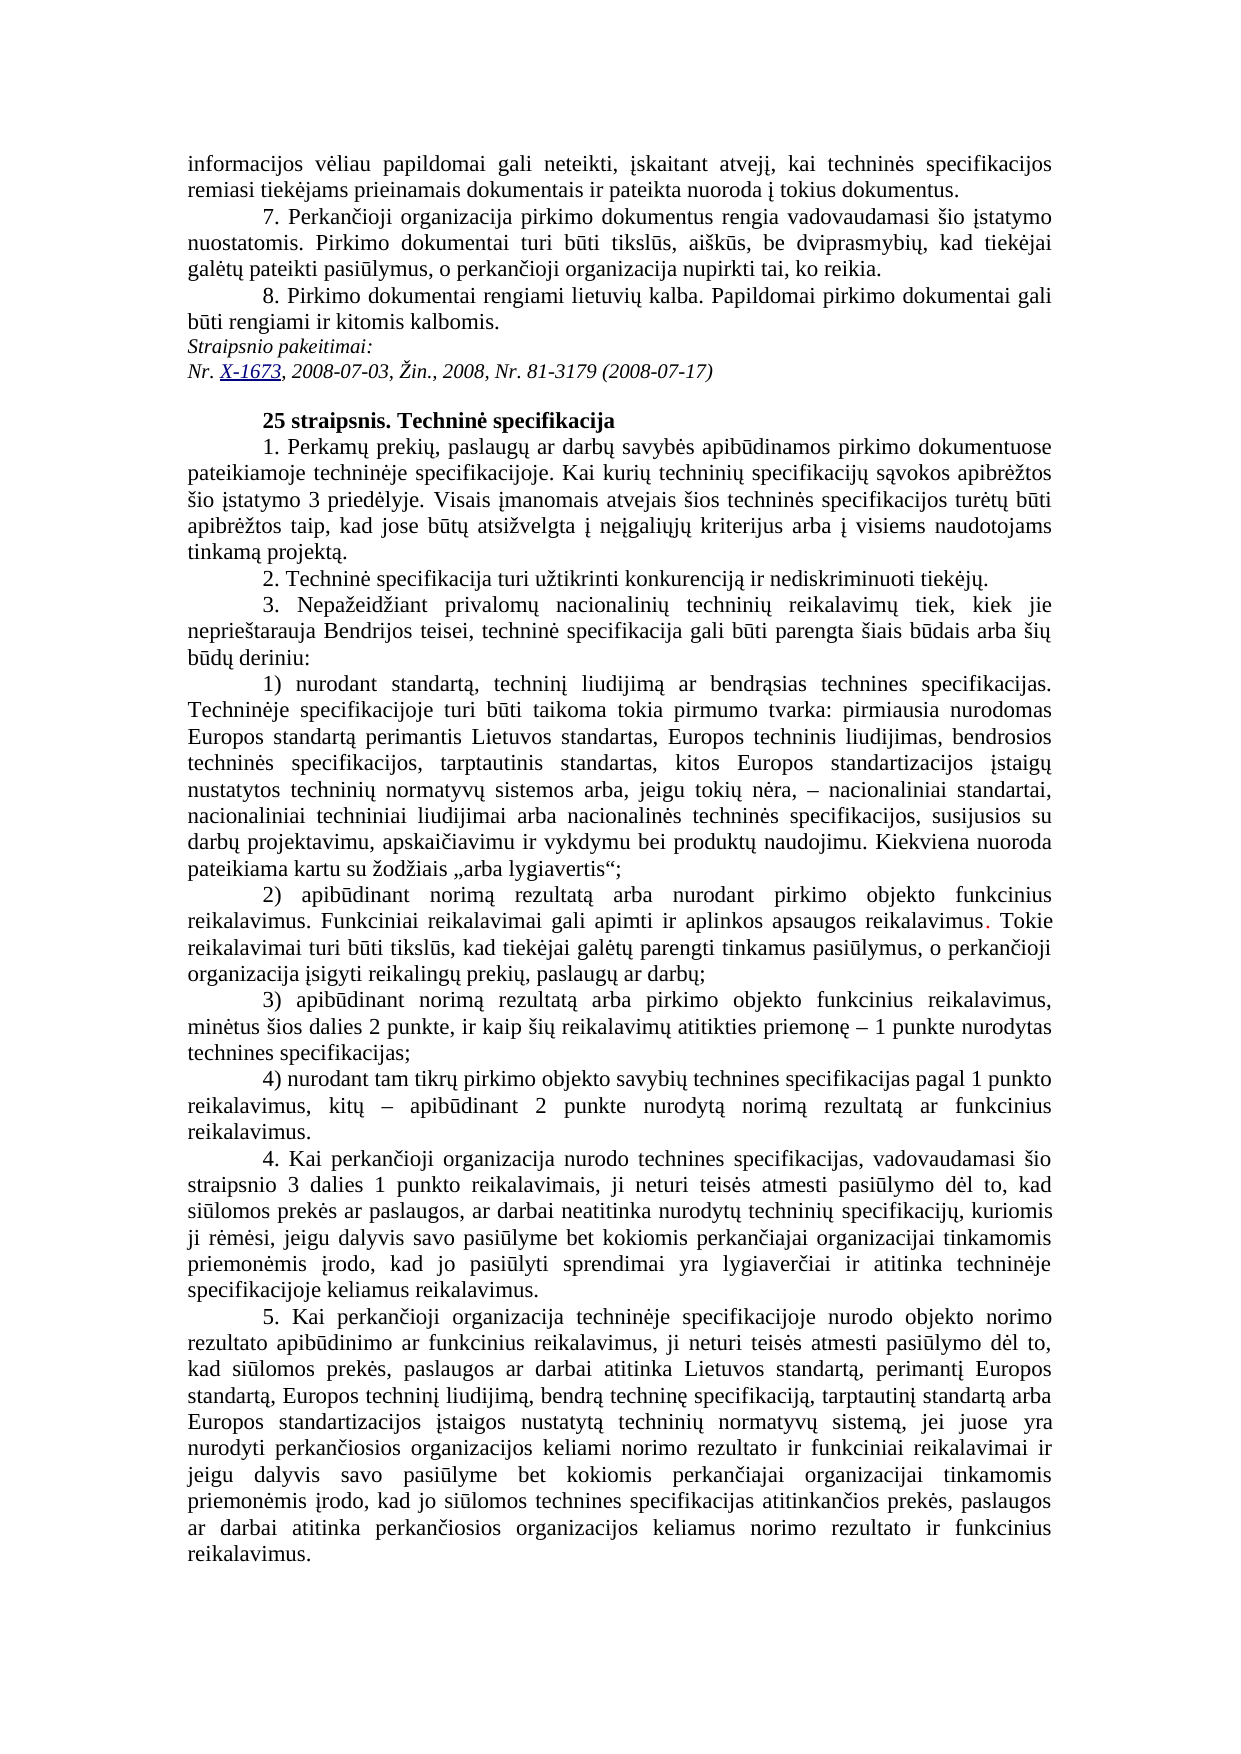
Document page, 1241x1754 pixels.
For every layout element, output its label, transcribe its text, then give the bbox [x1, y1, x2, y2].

text 25 straipsnis. Techninė specifikacija [187, 407, 1053, 433]
text Straipsnio pakeitimai: [187, 334, 1053, 358]
text 7. Perkančioji organizacija pirkimo dokumentus rengia vadovaudamasi šio įstatymo nuostatomis. Pirkimo dokumentai turi būti tikslūs, aiškūs, be dviprasmybių, kad tiekėjai galėtų pateikti pasiūlymus, o perkančioji organizacija nupirkti tai, ko reikia. [187, 203, 1053, 282]
text 3. Nepažeidžiant privalomų nacionalinių techninių reikalavimų tiek, kiek jie neprieštarauja Bendrijos teisei, techninė specifikacija gali būti parengta šiais būdais arba šių būdų deriniu: [187, 591, 1053, 670]
text 1) nurodant standartą, techninį liudijimą ar bendrąsias technines specifikacijas. Techninėje specifikacijoje turi būti taikoma tokia pirmumo tvarka: pirmiausia nurodomas Europos standartą perimantis Lietuvos standartas, Europos techninis liudijimas, bendrosios techninės specifikacijos, tarptautinis standartas, kitos Europos standartizacijos įstaigų nustatytos techninių normatyvų sistemos arba, jeigu tokių nėra, – nacionaliniai standartai, nacionaliniai techniniai liudijimai arba nacionalinės techninės specifikacijos, susijusios su darbų projektavimu, apskaičiavimu ir vykdymu bei produktų naudojimu. Kiekviena nuoroda pateikiama kartu su žodžiais „arba lygiavertis“; [187, 670, 1053, 881]
text 5. Kai perkančioji organizacija techninėje specifikacijoje nurodo objekto norimo rezultato apibūdinimo ar funkcinius reikalavimus, ji neturi teisės atmesti pasiūlymo dėl to, kad siūlomos prekės, paslaugos ar darbai atitinka Lietuvos standartą, perimantį Europos standartą, Europos techninį liudijimą, bendrą techninę specifikaciją, tarptautinį standartą arba Europos standartizacijos įstaigos nustatytą techninių normatyvų sistemą, jei juose yra nurodyti perkančiosios organizacijos keliami norimo rezultato ir funkciniai reikalavimai ir jeigu dalyvis savo pasiūlyme bet kokiomis perkančiajai organizacijai tinkamomis priemonėmis įrodo, kad jo siūlomos technines specifikacijas atitinkančios prekės, paslaugos ar darbai atitinka perkančiosios organizacijos keliamus norimo rezultato ir funkcinius reikalavimus. [187, 1303, 1053, 1566]
text informacijos vėliau papildomai gali neteikti, įskaitant atvejį, kai techninės specifikacijos remiasi tiekėjams prieinamais dokumentais ir pateikta nuoroda į tokius dokumentus. [187, 150, 1053, 203]
text Nr. X-1673, 2008-07-03, Žin., 2008, Nr. 81-3179 (2008-07-17) [187, 358, 1053, 383]
text 2) apibūdinant norimą rezultatą arba nurodant pirkimo objekto funkcinius reikalavimus. Funkciniai reikalavimai gali apimti ir aplinkos apsaugos reikalavimus. Tokie reikalavimai turi būti tikslūs, kad tiekėjai galėtų parengti tinkamus pasiūlymus, o perkančioji organizacija įsigyti reikalingų prekių, paslaugų ar darbų; [187, 881, 1053, 986]
text 4) nurodant tam tikrų pirkimo objekto savybių technines specifikacijas pagal 1 punkto reikalavimus, kitų – apibūdinant 2 punkte nurodytą norimą rezultatą ar funkcinius reikalavimus. [187, 1066, 1053, 1144]
text 4. Kai perkančioji organizacija nurodo technines specifikacijas, vadovaudamasi šio straipsnio 3 dalies 1 punkto reikalavimais, ji neturi teisės atmesti pasiūlymo dėl to, kad siūlomos prekės ar paslaugos, ar darbai neatitinka nurodytų techninių specifikacijų, kuriomis ji rėmėsi, jeigu dalyvis savo pasiūlyme bet kokiomis perkančiajai organizacijai tinkamomis priemonėmis įrodo, kad jo pasiūlyti sprendimai yra lygiaverčiai ir atitinka techninėje specifikacijoje keliamus reikalavimus. [187, 1144, 1053, 1303]
text 1. Perkamų prekių, paslaugų ar darbų savybės apibūdinamos pirkimo dokumentuose pateikiamoje techninėje specifikacijoje. Kai kurių techninių specifikacijų sąvokos apibrėžtos šio įstatymo 3 priedėlyje. Visais įmanomais atvejais šios techninės specifikacijos turėtų būti apibrėžtos taip, kad jose būtų atsižvelgta į neįgaliųjų kriterijus arba į visiems naudotojams tinkamą projektą. [187, 433, 1053, 565]
text 3) apibūdinant norimą rezultatą arba pirkimo objekto funkcinius reikalavimus, minėtus šios dalies 2 punkte, ir kaip šių reikalavimų atitikties priemonę – 1 punkte nurodytas technines specifikacijas; [187, 986, 1053, 1066]
text 2. Techninė specifikacija turi užtikrinti konkurenciją ir nediskriminuoti tiekėjų. [187, 565, 1053, 591]
text 8. Pirkimo dokumentai rengiami lietuvių kalba. Papildomai pirkimo dokumentai gali būti rengiami ir kitomis kalbomis. [187, 282, 1053, 334]
